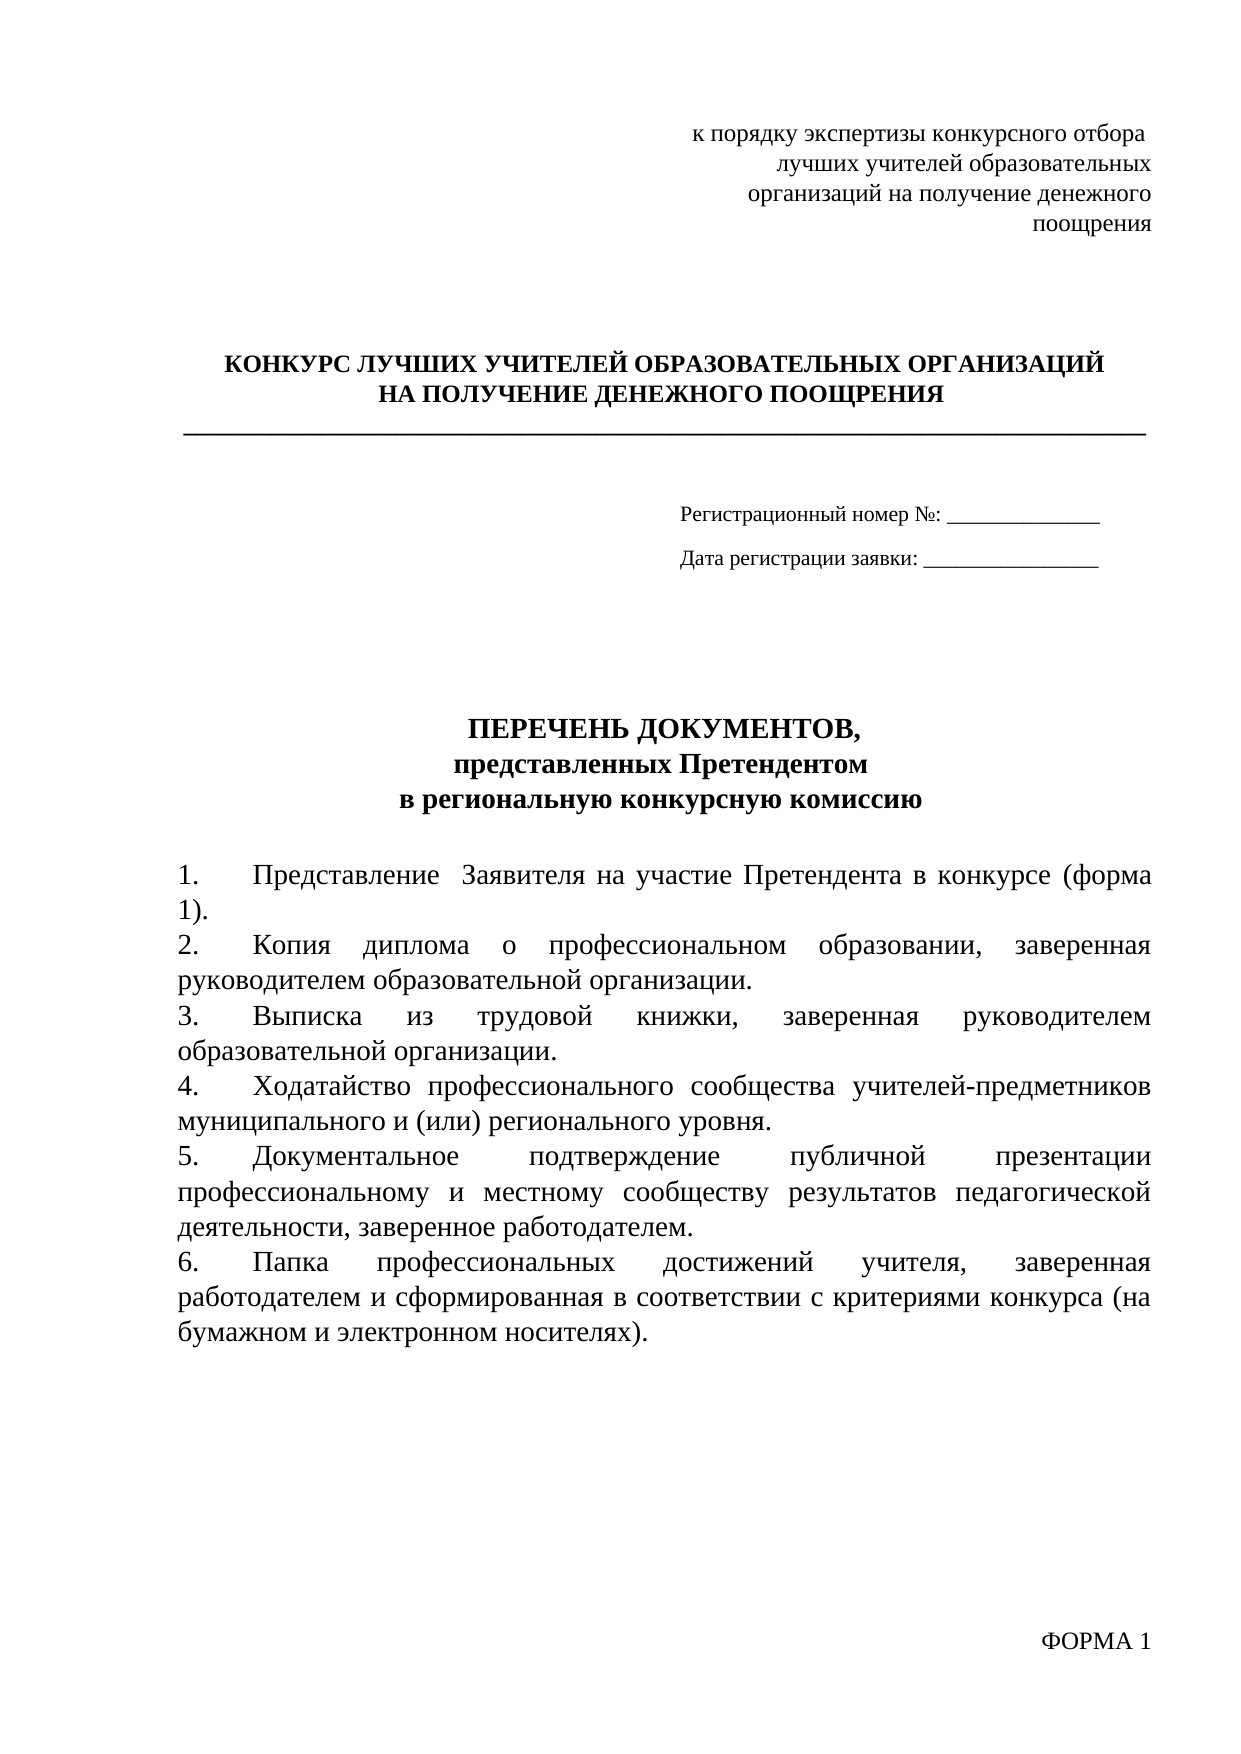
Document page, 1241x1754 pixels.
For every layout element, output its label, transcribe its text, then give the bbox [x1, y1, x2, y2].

list Выписка из трудовой книжки, заверенная руководителем образовательной организации. [177, 998, 1152, 1066]
text представленных Претендентом в региональную конкурсную комиссию [177, 746, 1152, 815]
list Ходатайство профессионального сообщества учителей-предметников муниципального и (или) регионального уровня. [177, 1068, 1152, 1137]
text Регистрационный номер №: ______________ [680, 501, 1117, 526]
text ФОРМА 1 [177, 1626, 1152, 1655]
list Папка профессиональных достижений учителя, заверенная работодателем и сформированная в соответствии с критериями конкурса (на бумажном и электронном носителях). [177, 1244, 1152, 1348]
list Представление Заявителя на участие Претендента в конкурсе (форма 1). [177, 857, 1152, 926]
list Копия диплома о профессиональном образовании, заверенная руководителем образовательной организации. [177, 927, 1152, 996]
text ПЕРЕЧЕНЬ ДОКУМЕНТОВ, [177, 711, 1152, 744]
text КОНКУРС ЛУЧШИХ УЧИТЕЛЕЙ ОБРАЗОВАТЕЛЬНЫХ ОРГАНИЗАЦИЙ НА ПОЛУЧЕНИЕ ДЕНЕЖНОГО ПООЩРЕНИЯ [177, 349, 1152, 408]
text _____________________________________________________________________________ [177, 409, 1152, 438]
list Документальное подтверждение публичной презентации профессиональному и местному сообществу результатов педагогической деятельности, заверенное работодателем. [177, 1138, 1152, 1242]
text Дата регистрации заявки: ________________ [680, 545, 1117, 570]
text к порядку экспертизы конкурсного отбора лучших учителей образовательных организаций на получение денежного поощрения [683, 118, 1152, 237]
